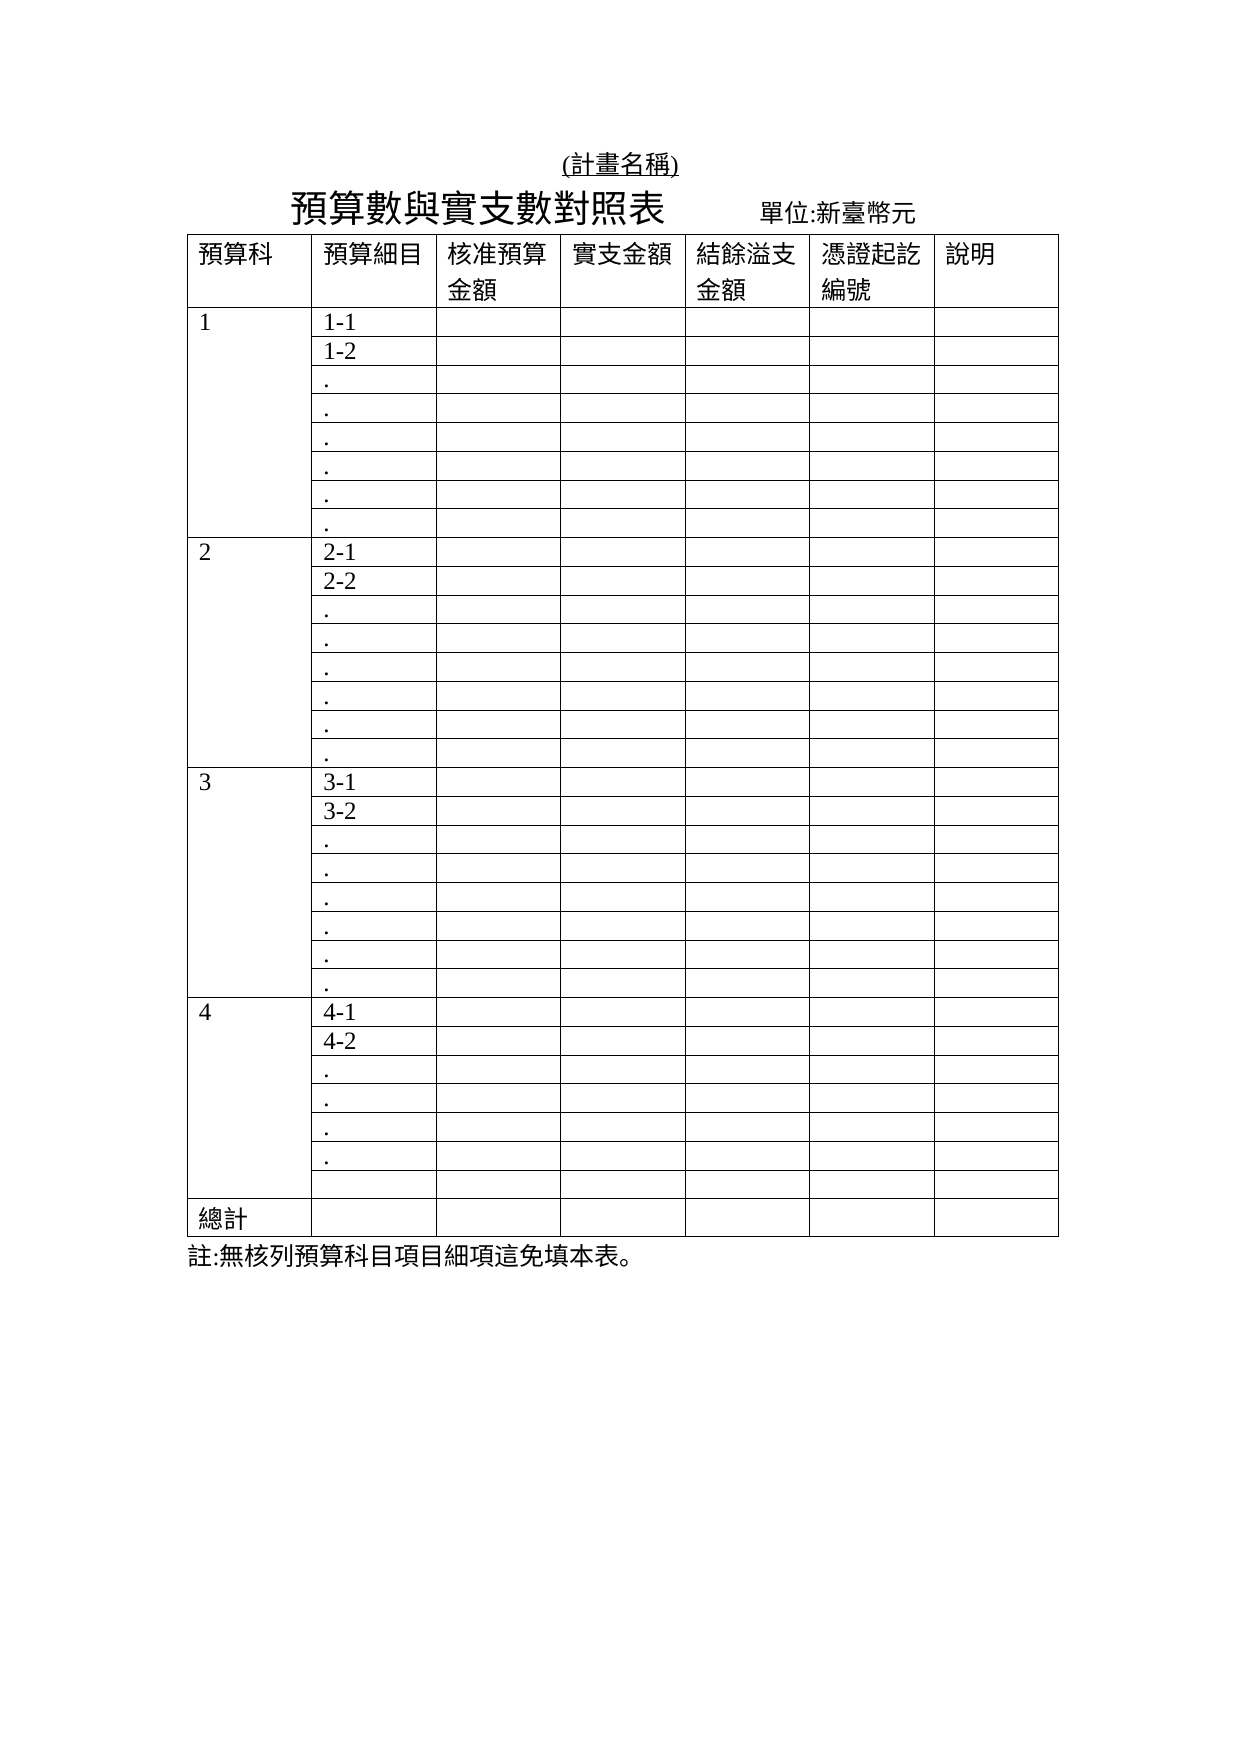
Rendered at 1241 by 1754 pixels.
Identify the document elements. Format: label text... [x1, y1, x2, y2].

table_cell . [312, 682, 436, 709]
table_cell [561, 1056, 685, 1083]
table_cell [686, 912, 809, 939]
table_cell [686, 509, 809, 537]
table_cell [810, 1113, 934, 1141]
table_cell [561, 423, 685, 451]
table_header 預算細目 [312, 235, 436, 307]
table_cell [312, 1171, 436, 1198]
table_cell [935, 1171, 1058, 1198]
table_cell 2-1 [312, 538, 436, 566]
table_cell . [312, 653, 436, 681]
table_cell [810, 797, 934, 824]
table_header 結餘溢支金額 [686, 235, 809, 307]
table_cell [437, 308, 560, 336]
table_cell . [312, 941, 436, 968]
table_cell [810, 1056, 934, 1083]
table_cell . [312, 854, 436, 882]
table_cell [810, 998, 934, 1026]
table_cell 3 [188, 768, 311, 997]
table_cell [686, 711, 809, 738]
table_cell [561, 826, 685, 853]
table_cell [561, 567, 685, 594]
table_cell [561, 711, 685, 738]
table_cell [686, 941, 809, 968]
table_cell [561, 624, 685, 652]
table_cell [437, 624, 560, 652]
table_cell [935, 682, 1058, 709]
table_cell [686, 797, 809, 824]
table_cell [686, 481, 809, 508]
table_cell [935, 538, 1058, 566]
table_cell [686, 394, 809, 422]
table_cell [810, 481, 934, 508]
table_cell [561, 366, 685, 393]
table_cell [810, 423, 934, 451]
table_cell [437, 739, 560, 767]
table_cell [686, 1142, 809, 1169]
table_cell [686, 768, 809, 796]
table_cell . [312, 596, 436, 623]
table_cell 2 [188, 538, 311, 767]
table_cell [935, 481, 1058, 508]
table_cell 4-1 [312, 998, 436, 1026]
table_cell . [312, 739, 436, 767]
table_cell [935, 1113, 1058, 1141]
table_cell [437, 394, 560, 422]
table_cell [437, 538, 560, 566]
table_cell [437, 826, 560, 853]
table_cell [561, 998, 685, 1026]
table_cell [561, 1199, 685, 1236]
table_cell [810, 739, 934, 767]
table_cell [437, 1084, 560, 1112]
table_cell [561, 653, 685, 681]
table_cell [686, 1056, 809, 1083]
table_cell [437, 912, 560, 939]
table_cell [561, 883, 685, 911]
table_cell [935, 394, 1058, 422]
table_cell [810, 768, 934, 796]
table_cell . [312, 481, 436, 508]
table_cell [561, 1142, 685, 1169]
table_cell [935, 596, 1058, 623]
table_cell [561, 308, 685, 336]
table_cell [561, 452, 685, 479]
table_cell [935, 768, 1058, 796]
table_cell 總計 [188, 1199, 311, 1236]
text 預算數與實支數對照表 單位:新臺幣元 [187, 179, 1053, 233]
table_cell [810, 394, 934, 422]
table_cell . [312, 1142, 436, 1169]
table_cell [686, 567, 809, 594]
table_cell [686, 998, 809, 1026]
table_cell [935, 969, 1058, 997]
table_cell [437, 1171, 560, 1198]
table_cell [686, 337, 809, 364]
table_cell [561, 1027, 685, 1054]
table_cell [686, 366, 809, 393]
table_cell [935, 883, 1058, 911]
table_cell [437, 653, 560, 681]
table_cell [686, 1171, 809, 1198]
table_cell [810, 826, 934, 853]
table_cell [686, 826, 809, 853]
table_cell [437, 509, 560, 537]
table_cell [561, 596, 685, 623]
table_cell [437, 1027, 560, 1054]
text 註:無核列預算科目項目細項這免填本表。 [187, 1237, 1053, 1273]
table_cell [437, 797, 560, 824]
table_cell [935, 1084, 1058, 1112]
table_cell [935, 1027, 1058, 1054]
table_cell . [312, 366, 436, 393]
table_cell [686, 1084, 809, 1112]
table_cell [935, 711, 1058, 738]
table_cell [437, 423, 560, 451]
table_cell [561, 682, 685, 709]
table_cell [810, 567, 934, 594]
table_cell [810, 1084, 934, 1112]
table_cell [561, 1084, 685, 1112]
table_cell [686, 1027, 809, 1054]
table_cell . [312, 624, 436, 652]
table_cell [561, 969, 685, 997]
table_cell 1-2 [312, 337, 436, 364]
table_cell [437, 883, 560, 911]
table_cell [561, 768, 685, 796]
table_cell [810, 337, 934, 364]
table_cell [935, 653, 1058, 681]
table_cell . [312, 912, 436, 939]
table_cell [561, 1113, 685, 1141]
table_cell [686, 452, 809, 479]
table_header 說明 [935, 235, 1058, 307]
table_cell [810, 1142, 934, 1169]
table_cell [437, 998, 560, 1026]
table_cell [437, 1142, 560, 1169]
table_cell [810, 624, 934, 652]
table_cell [561, 941, 685, 968]
table_cell [686, 308, 809, 336]
table_cell [810, 308, 934, 336]
table_cell [561, 797, 685, 824]
table_cell [561, 854, 685, 882]
table_cell [810, 653, 934, 681]
table_cell [810, 711, 934, 738]
table_cell [437, 596, 560, 623]
table_cell [935, 337, 1058, 364]
table_cell . [312, 969, 436, 997]
table_cell [935, 941, 1058, 968]
table_cell [810, 941, 934, 968]
table_cell [935, 567, 1058, 594]
table_cell [935, 624, 1058, 652]
table_cell [561, 337, 685, 364]
table_cell 2-2 [312, 567, 436, 594]
table_cell [810, 883, 934, 911]
table_cell [935, 452, 1058, 479]
table_cell . [312, 1056, 436, 1083]
table_cell [935, 826, 1058, 853]
table_cell [686, 854, 809, 882]
table_cell [312, 1199, 436, 1236]
table_cell [935, 308, 1058, 336]
table_cell [561, 509, 685, 537]
table_cell [437, 337, 560, 364]
table_cell 3-1 [312, 768, 436, 796]
table_cell [810, 1027, 934, 1054]
table_cell [810, 682, 934, 709]
table_cell [686, 624, 809, 652]
table_cell . [312, 509, 436, 537]
table_cell [810, 509, 934, 537]
table_cell [686, 682, 809, 709]
table_cell 1 [188, 308, 311, 537]
table_cell [935, 854, 1058, 882]
table_cell [935, 1056, 1058, 1083]
table_cell [810, 366, 934, 393]
table_cell [935, 912, 1058, 939]
table_header 核准預算金額 [437, 235, 560, 307]
table_cell 3-2 [312, 797, 436, 824]
table_cell [810, 596, 934, 623]
table_cell [437, 366, 560, 393]
table_cell [686, 538, 809, 566]
table_cell [686, 969, 809, 997]
table_cell [437, 854, 560, 882]
table_cell . [312, 1084, 436, 1112]
table_cell [437, 1056, 560, 1083]
table_cell [686, 653, 809, 681]
table_cell [935, 423, 1058, 451]
table_cell [935, 998, 1058, 1026]
table_cell [437, 481, 560, 508]
table_cell [810, 1171, 934, 1198]
table_cell 4-2 [312, 1027, 436, 1054]
table_cell [437, 941, 560, 968]
table_cell [437, 567, 560, 594]
table_cell [561, 481, 685, 508]
table_cell . [312, 452, 436, 479]
table_cell [935, 1199, 1058, 1236]
table_cell [686, 1113, 809, 1141]
table_cell [437, 1113, 560, 1141]
table_cell [935, 366, 1058, 393]
table_cell . [312, 711, 436, 738]
table_cell [561, 912, 685, 939]
table_cell [935, 1142, 1058, 1169]
table_cell [437, 969, 560, 997]
table_cell 1-1 [312, 308, 436, 336]
table_header 預算科 [188, 235, 311, 307]
table_cell [561, 538, 685, 566]
table_cell [810, 912, 934, 939]
table_cell [686, 423, 809, 451]
table_cell . [312, 826, 436, 853]
text (計畫名稱) [187, 150, 1053, 179]
table_cell [561, 1171, 685, 1198]
table_cell [437, 711, 560, 738]
table_cell 4 [188, 998, 311, 1198]
table_cell [810, 1199, 934, 1236]
table_cell [686, 1199, 809, 1236]
table_cell [686, 596, 809, 623]
table_cell [810, 452, 934, 479]
table_cell [686, 883, 809, 911]
table_cell [561, 394, 685, 422]
table_cell [437, 452, 560, 479]
table_cell . [312, 423, 436, 451]
table_cell [437, 682, 560, 709]
table_header 實支金額 [561, 235, 685, 307]
table_cell . [312, 1113, 436, 1141]
table_cell [810, 969, 934, 997]
table_cell [935, 509, 1058, 537]
table_cell [437, 1199, 560, 1236]
table_cell [935, 797, 1058, 824]
table_cell [437, 768, 560, 796]
table_cell . [312, 394, 436, 422]
table_cell [810, 538, 934, 566]
table_cell [561, 739, 685, 767]
table_cell . [312, 883, 436, 911]
table_cell [935, 739, 1058, 767]
table_cell [686, 739, 809, 767]
table_header 憑證起訖編號 [810, 235, 934, 307]
table_cell [810, 854, 934, 882]
